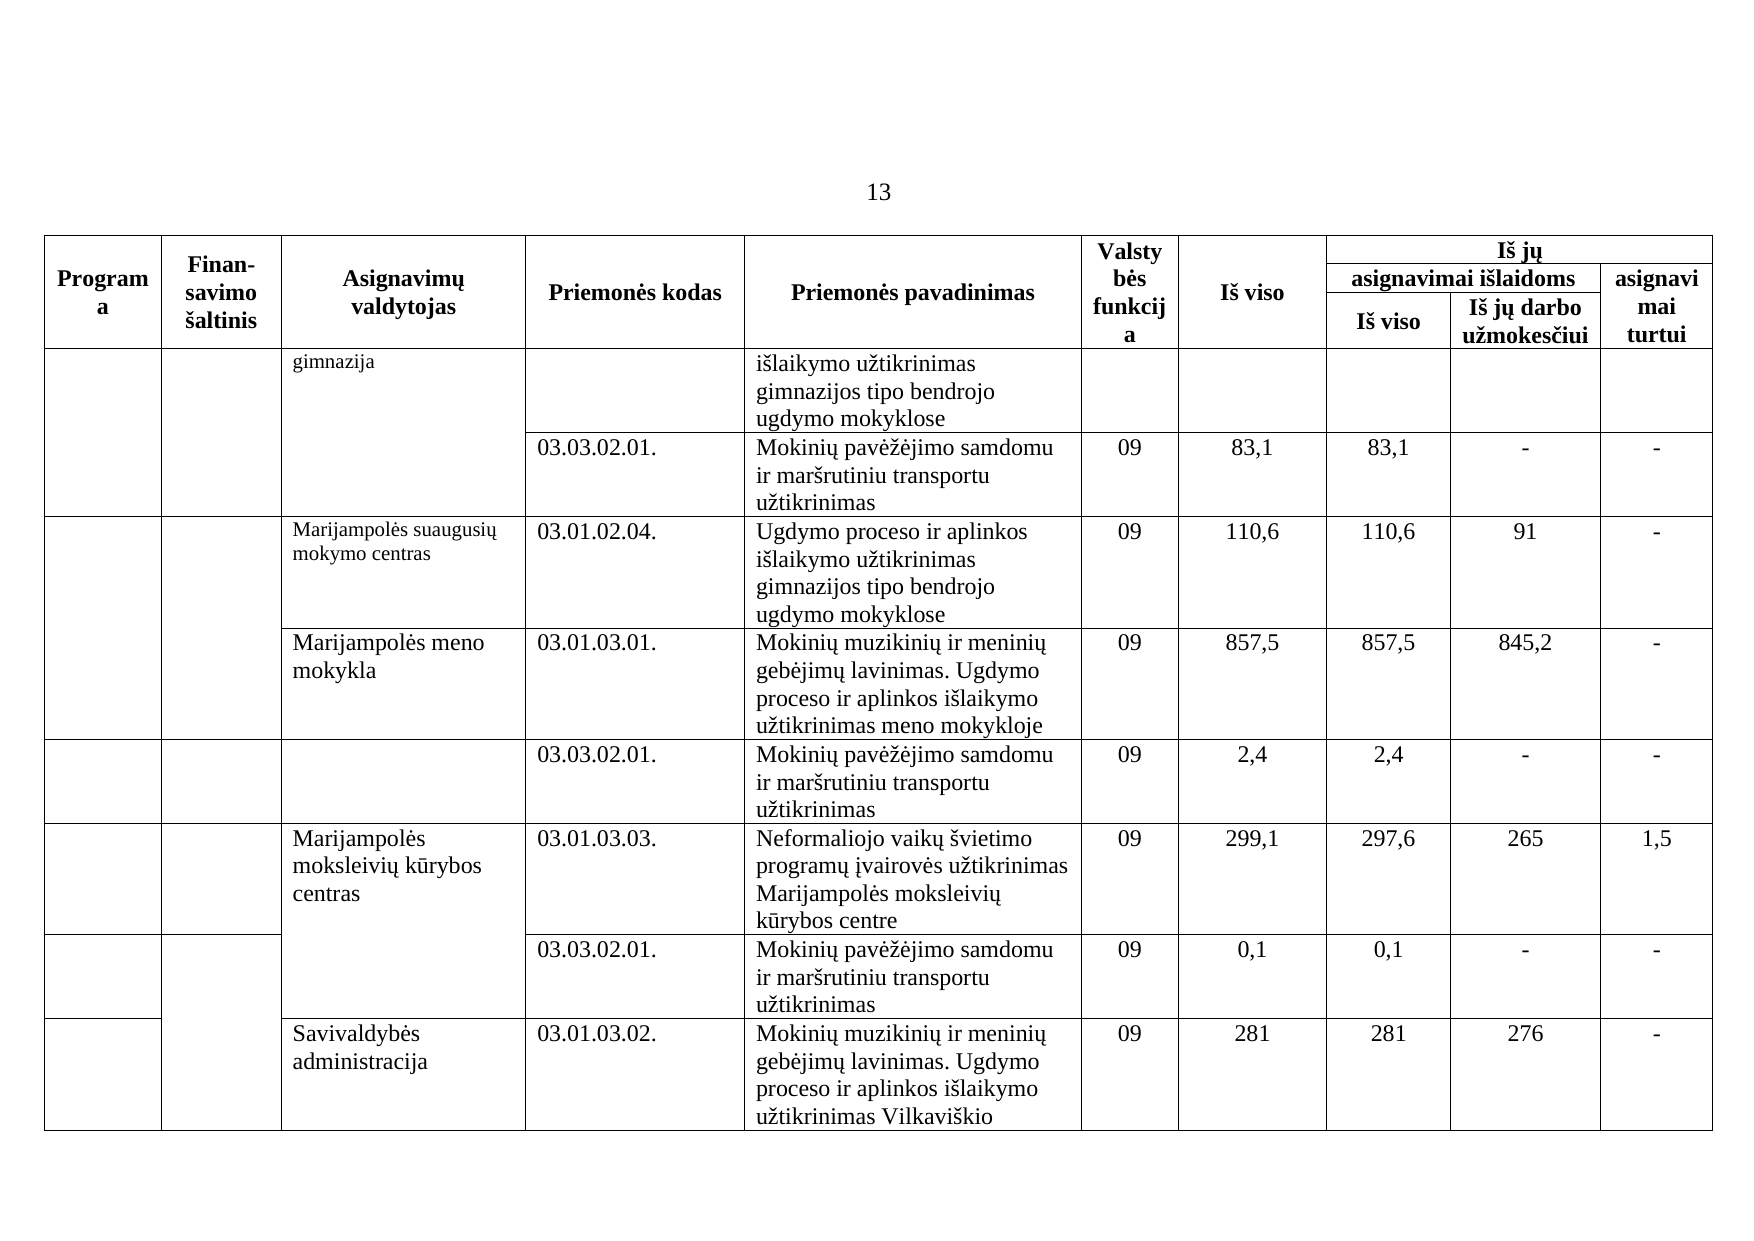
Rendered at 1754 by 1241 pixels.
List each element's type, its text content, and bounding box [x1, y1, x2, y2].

table_header Programa [45, 236, 161, 348]
table_cell 03.01.03.01. [526, 629, 744, 739]
table_cell - [1451, 433, 1600, 516]
table_cell [162, 517, 281, 739]
table_cell Mokinių pavėžėjimo samdomu ir maršrutiniu transportu užtikrinimas [745, 740, 1081, 823]
table_cell 2,4 [1327, 740, 1450, 823]
table_cell [526, 349, 744, 432]
table_cell - [1451, 935, 1600, 1018]
table_cell [1082, 349, 1178, 432]
table_header Valstybės funkcija [1082, 236, 1178, 348]
table_cell 03.01.03.03. [526, 824, 744, 934]
table_cell 2,4 [1179, 740, 1326, 823]
table_cell 845,2 [1451, 629, 1600, 739]
table_cell [1451, 349, 1600, 432]
table_cell 03.03.02.01. [526, 935, 744, 1018]
table_cell [45, 517, 161, 739]
table_cell [162, 740, 281, 823]
table_cell 265 [1451, 824, 1600, 934]
table_cell - [1601, 433, 1712, 516]
table_cell - [1601, 517, 1712, 627]
table_cell 91 [1451, 517, 1600, 627]
table_cell 110,6 [1327, 517, 1450, 627]
table_header Priemonės kodas [526, 236, 744, 348]
table_cell - [1451, 740, 1600, 823]
table_cell [162, 349, 281, 516]
table_cell 09 [1082, 517, 1178, 627]
table_cell 03.01.02.04. [526, 517, 744, 627]
table_cell Mokinių pavėžėjimo samdomu ir maršrutiniu transportu užtikrinimas [745, 935, 1081, 1018]
table_cell 09 [1082, 433, 1178, 516]
table_cell 83,1 [1179, 433, 1326, 516]
table_cell Ugdymo proceso ir aplinkos išlaikymo užtikrinimas gimnazijos tipo bendrojo ugdymo mokyklose [745, 517, 1081, 627]
table_cell Savivaldybės administracija [282, 1019, 525, 1129]
table_cell 857,5 [1327, 629, 1450, 739]
table_cell asignavimai turtui įsigyti [1601, 264, 1712, 348]
table_cell 110,6 [1179, 517, 1326, 627]
table_cell [45, 740, 161, 823]
table_cell išlaikymo užtikrinimas gimnazijos tipo bendrojo ugdymo mokyklose [745, 349, 1081, 432]
table_cell gimnazija [282, 349, 525, 516]
table_cell Mokinių muzikinių ir meninių gebėjimų lavinimas. Ugdymo proceso ir aplinkos išlaikymo užtikrinimas meno mokykloje [745, 629, 1081, 739]
table_cell Marijampolės meno mokykla [282, 629, 525, 739]
table_cell 03.03.02.01. [526, 433, 744, 516]
table_cell 09 [1082, 824, 1178, 934]
table_header Asignavimų valdytojas [282, 236, 525, 348]
table_cell 281 [1179, 1019, 1326, 1129]
table_cell asignavimai išlaidoms [1327, 264, 1600, 292]
table_cell Iš jų darbo užmokesčiui [1451, 293, 1600, 348]
table_cell 03.01.03.02. [526, 1019, 744, 1129]
table_cell [45, 935, 161, 1018]
table_cell 09 [1082, 935, 1178, 1018]
table_cell 1,5 [1601, 824, 1712, 934]
table_cell [45, 1019, 161, 1129]
table_cell [45, 349, 161, 516]
table_cell 09 [1082, 1019, 1178, 1129]
table_cell [45, 824, 161, 934]
table_cell 09 [1082, 740, 1178, 823]
table_cell [282, 740, 525, 823]
table_cell 281 [1327, 1019, 1450, 1129]
table_cell 0,1 [1327, 935, 1450, 1018]
table_cell 03.03.02.01. [526, 740, 744, 823]
table_header Iš viso [1179, 236, 1326, 348]
table_header Finan-savimo šaltinis [162, 236, 281, 348]
table_cell - [1601, 935, 1712, 1018]
table_cell [1179, 349, 1326, 432]
table_cell [162, 935, 281, 1129]
table_cell Marijampolės suaugusių mokymo centras [282, 517, 525, 627]
table_cell Mokinių muzikinių ir meninių gebėjimų lavinimas. Ugdymo proceso ir aplinkos išlaikymo užtikrinimas Vilkaviškio [745, 1019, 1081, 1129]
table_header Priemonės pavadinimas [745, 236, 1081, 348]
table_cell - [1601, 629, 1712, 739]
table_cell - [1601, 349, 1712, 432]
table_cell [162, 824, 281, 934]
table_cell 299,1 [1179, 824, 1326, 934]
table_cell 09 [1082, 629, 1178, 739]
table_cell 297,6 [1327, 824, 1450, 934]
table_cell - [1601, 1019, 1712, 1129]
table_cell Iš viso [1327, 293, 1450, 348]
table_cell 276 [1451, 1019, 1600, 1129]
table_cell - [1601, 740, 1712, 823]
table_cell Neformaliojo vaikų švietimo programų įvairovės užtikrinimas Marijampolės moksleivių kūrybos centre [745, 824, 1081, 934]
table_cell Marijampolės moksleivių kūrybos centras [282, 824, 525, 1018]
table_cell 0,1 [1179, 935, 1326, 1018]
table_header Iš jų [1327, 236, 1712, 263]
table_cell 83,1 [1327, 433, 1450, 516]
table_cell [1327, 349, 1450, 432]
table_cell 857,5 [1179, 629, 1326, 739]
table_cell Mokinių pavėžėjimo samdomu ir maršrutiniu transportu užtikrinimas [745, 433, 1081, 516]
